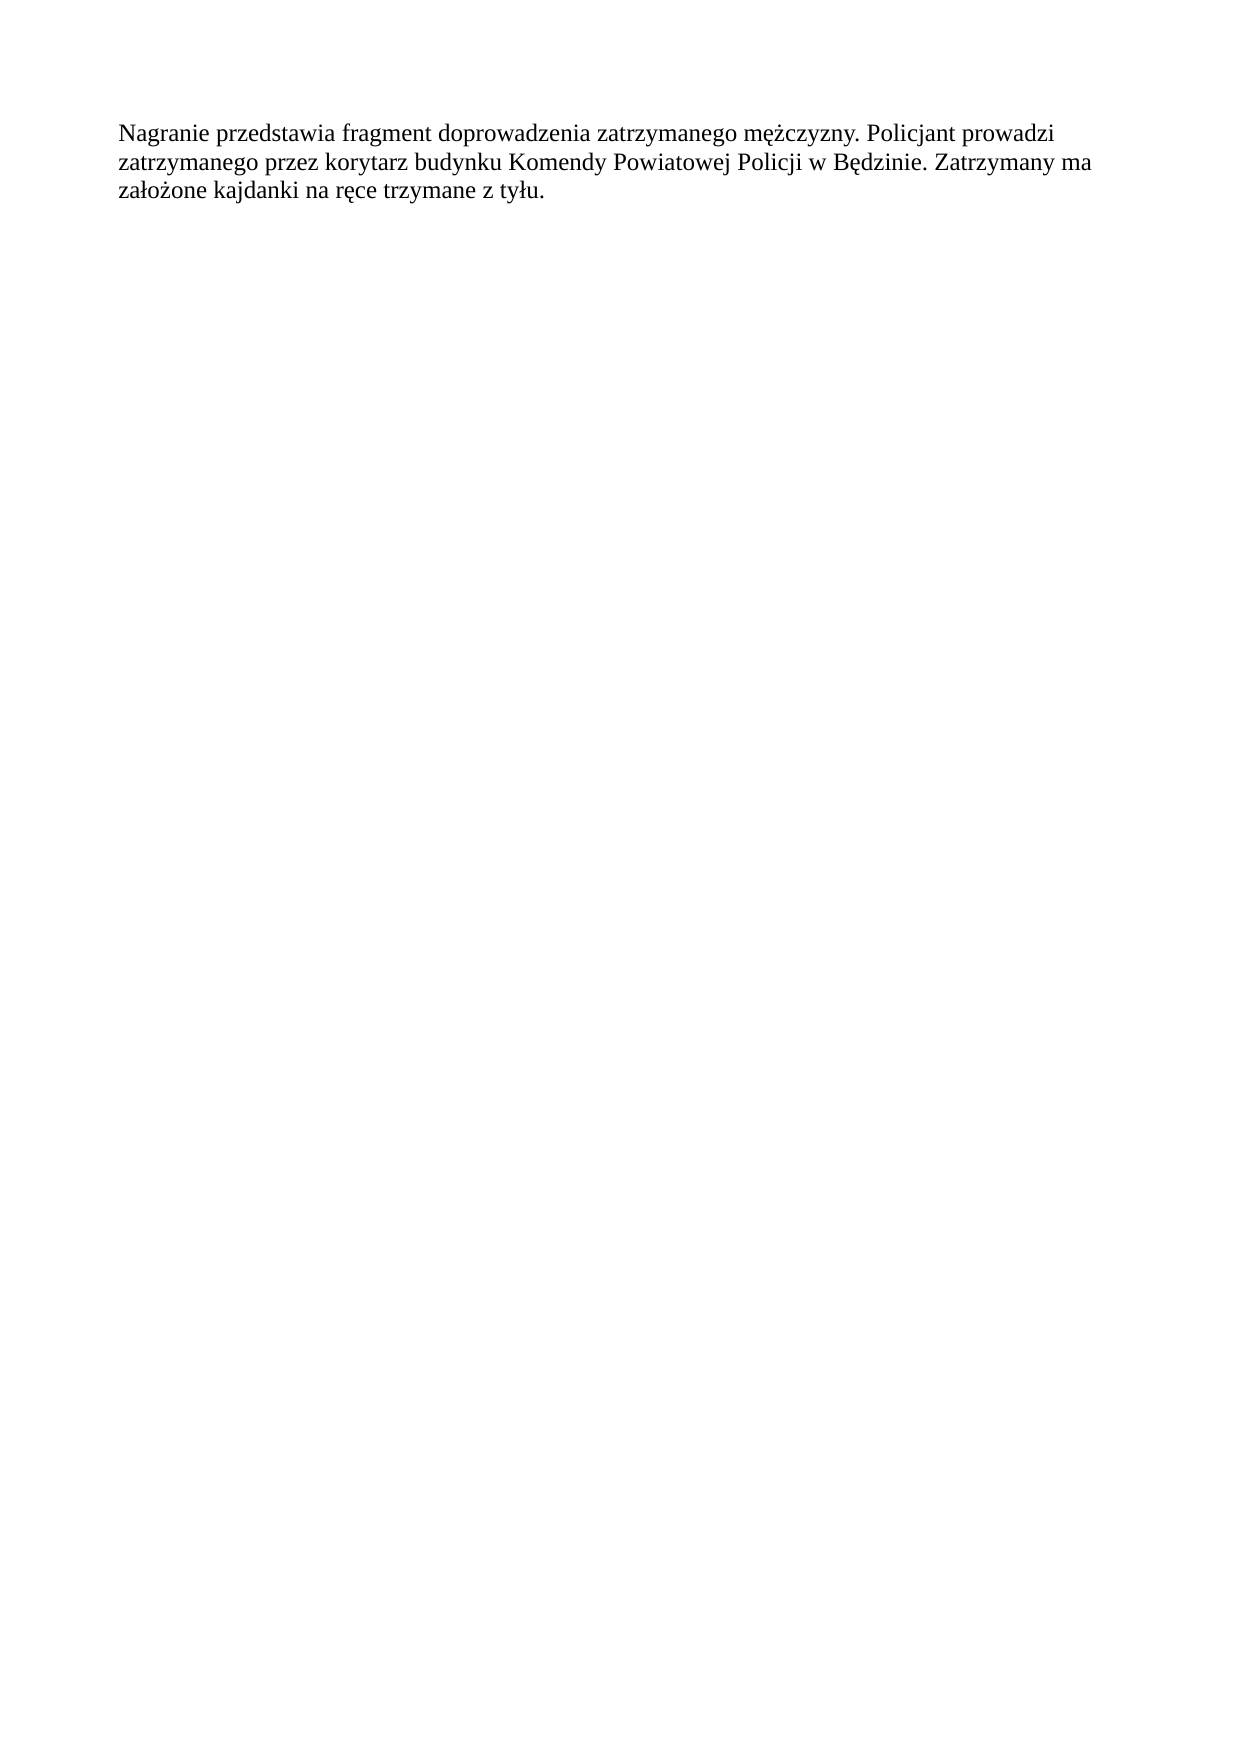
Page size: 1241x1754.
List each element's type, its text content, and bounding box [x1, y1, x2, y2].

text Nagranie przedstawia fragment doprowadzenia zatrzymanego mężczyzny. Policjant prowadzi zatrzymanego przez korytarz budynku Komendy Powiatowej Policji w Będzinie. Zatrzymany ma założone kajdanki na ręce trzymane z tyłu. [118, 118, 1122, 204]
